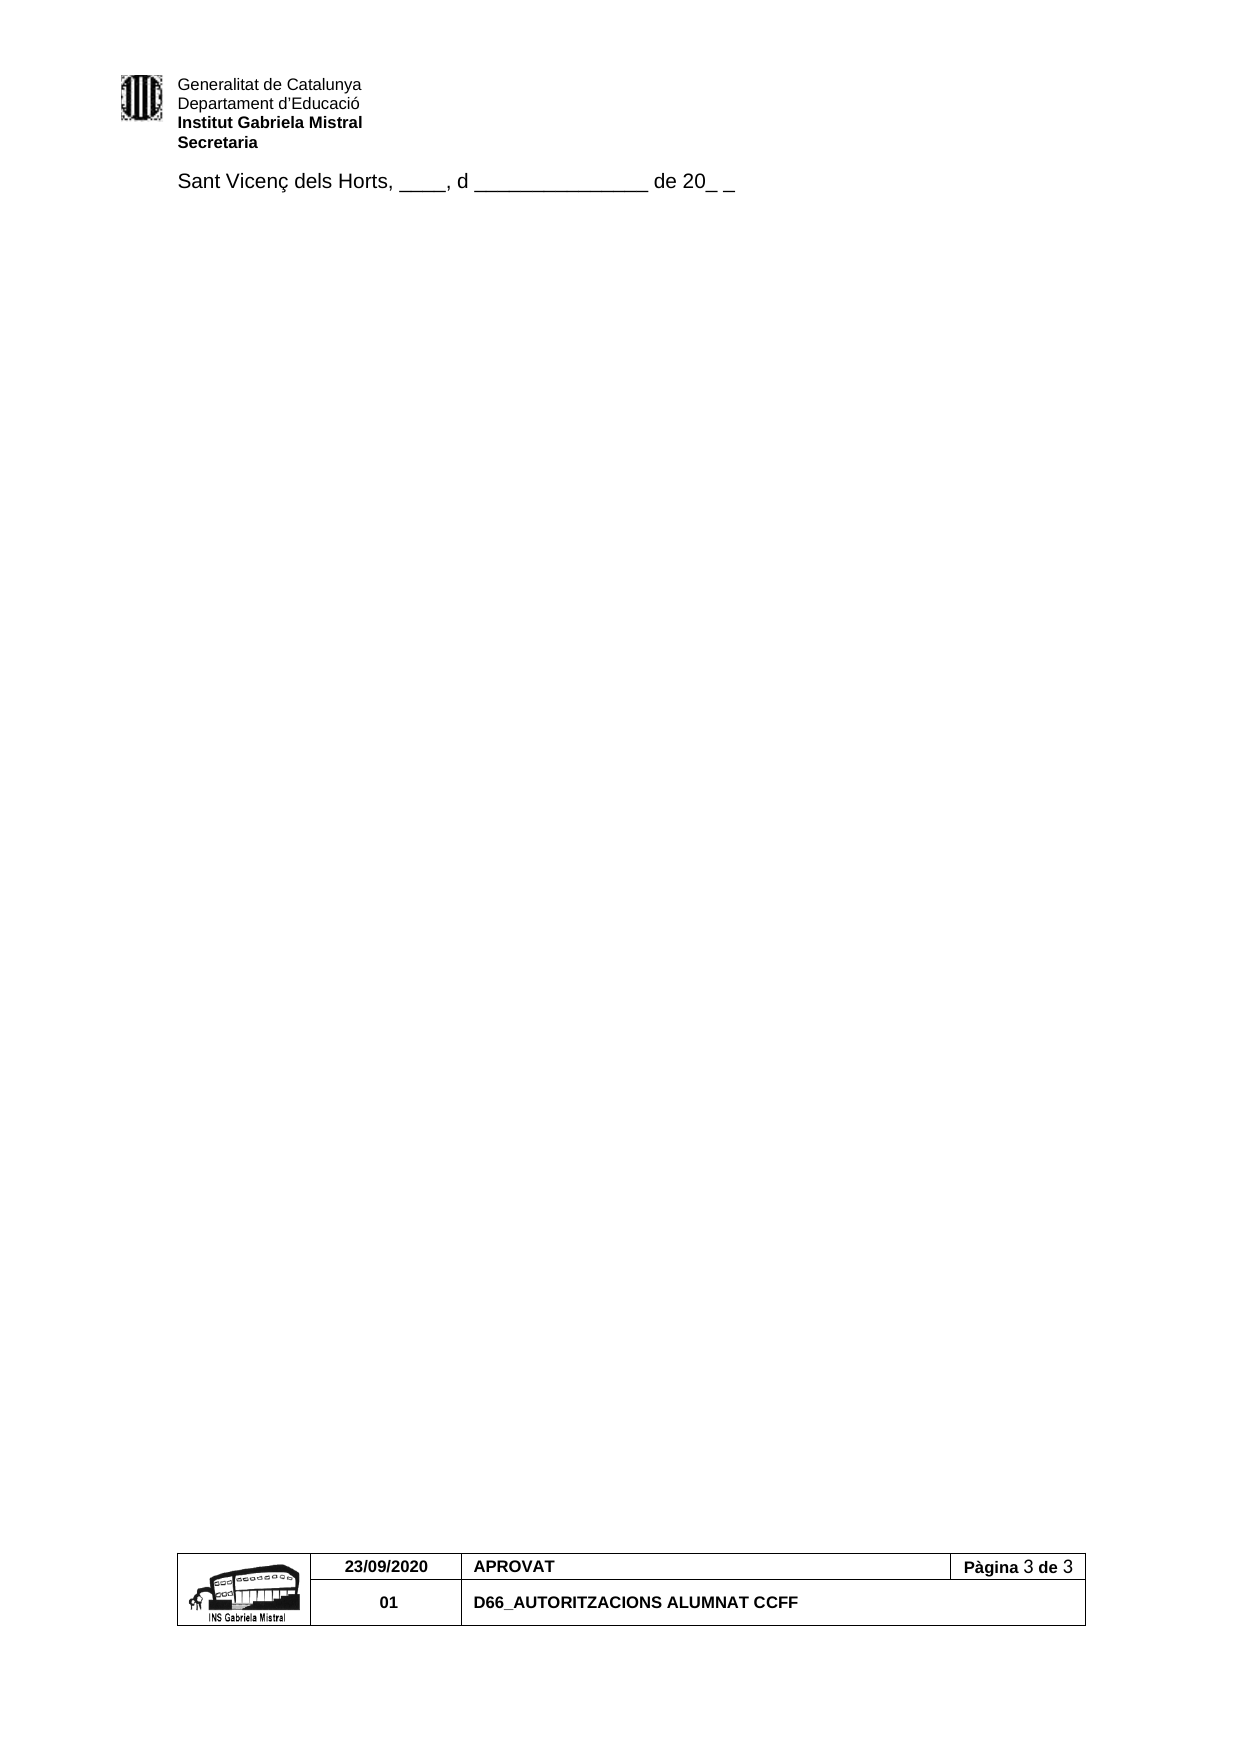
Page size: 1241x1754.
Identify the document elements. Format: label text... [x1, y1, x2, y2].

text Sant Vicenç dels Horts, ____, d _______________ de 20_ _ [177, 168, 1063, 192]
picture [121, 75, 164, 122]
picture [188, 1553, 300, 1626]
